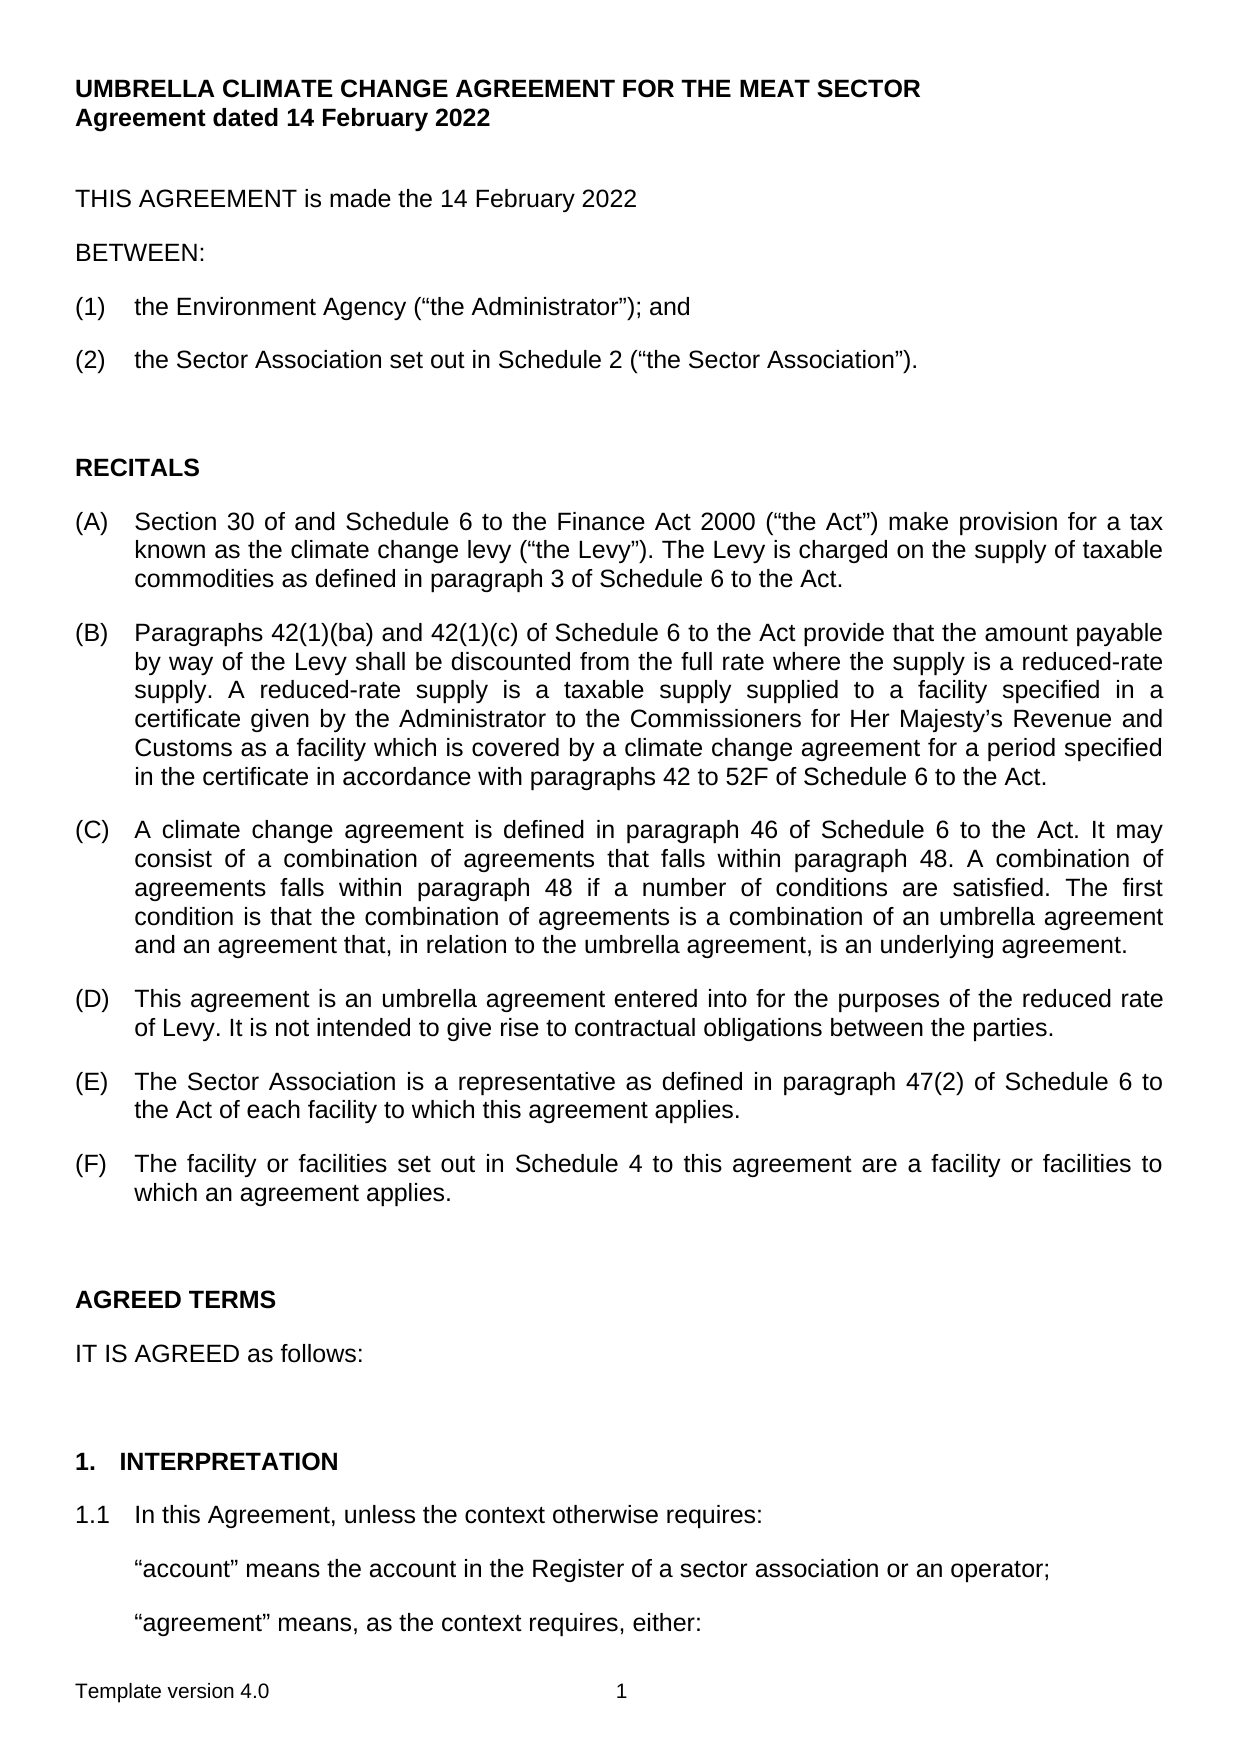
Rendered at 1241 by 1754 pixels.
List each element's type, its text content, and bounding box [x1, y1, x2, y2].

text “agreement” means, as the context requires, either: [134, 1608, 1165, 1636]
list The Sector Association is a representative as defined in paragraph 47(2) of Schedule 6 to the Act of each facility to which this agreement applies. [75, 1066, 1165, 1124]
text BETWEEN: [75, 238, 1165, 266]
text THIS AGREEMENT is made the 14 February 2022 [75, 184, 1165, 213]
text AGREED TERMS [75, 1285, 1165, 1314]
list A climate change agreement is defined in paragraph 46 of Schedule 6 to the Act. It may consist of a combination of agreements that falls within paragraph 48. A combination of agreements falls within paragraph 48 if a number of conditions are satisfied. The first condition is that the combination of agreements is a combination of an umbrella agreement and an agreement that, in relation to the umbrella agreement, is an underlying agreement. [75, 815, 1165, 959]
text “account” means the account in the Register of a sector association or an operator; [134, 1554, 1165, 1583]
text RECITALS [75, 453, 1165, 481]
list INTERPRETATION [75, 1446, 1165, 1475]
list Paragraphs 42(1)(ba) and 42(1)(c) of Schedule 6 to the Act provide that the amount payable by way of the Levy shall be discounted from the full rate where the supply is a reduced-rate supply. A reduced-rate supply is a taxable supply supplied to a facility specified in a certificate given by the Administrator to the Commissioners for Her Majesty’s Revenue and Customs as a facility which is covered by a climate change agreement for a period specified in the certificate in accordance with paragraphs 42 to 52F of Schedule 6 to the Act. [75, 618, 1165, 790]
text (1) the Environment Agency (“the Administrator”); and [75, 291, 1165, 320]
list This agreement is an umbrella agreement entered into for the purposes of the reduced rate of Levy. It is not intended to give rise to contractual obligations between the parties. [75, 984, 1165, 1041]
text (2) the Sector Association set out in Schedule 2 (“the Sector Association”). [75, 345, 1165, 374]
list In this Agreement, unless the context otherwise requires: [75, 1500, 1165, 1529]
list The facility or facilities set out in Schedule 4 to this agreement are a facility or facilities to which an agreement applies. [75, 1149, 1165, 1206]
list Section 30 of and Schedule 6 to the Finance Act 2000 (“the Act”) make provision for a tax known as the climate change levy (“the Levy”). The Levy is charged on the supply of taxable commodities as defined in paragraph 3 of Schedule 6 to the Act. [75, 506, 1165, 593]
text IT IS AGREED as follows: [75, 1339, 1165, 1368]
